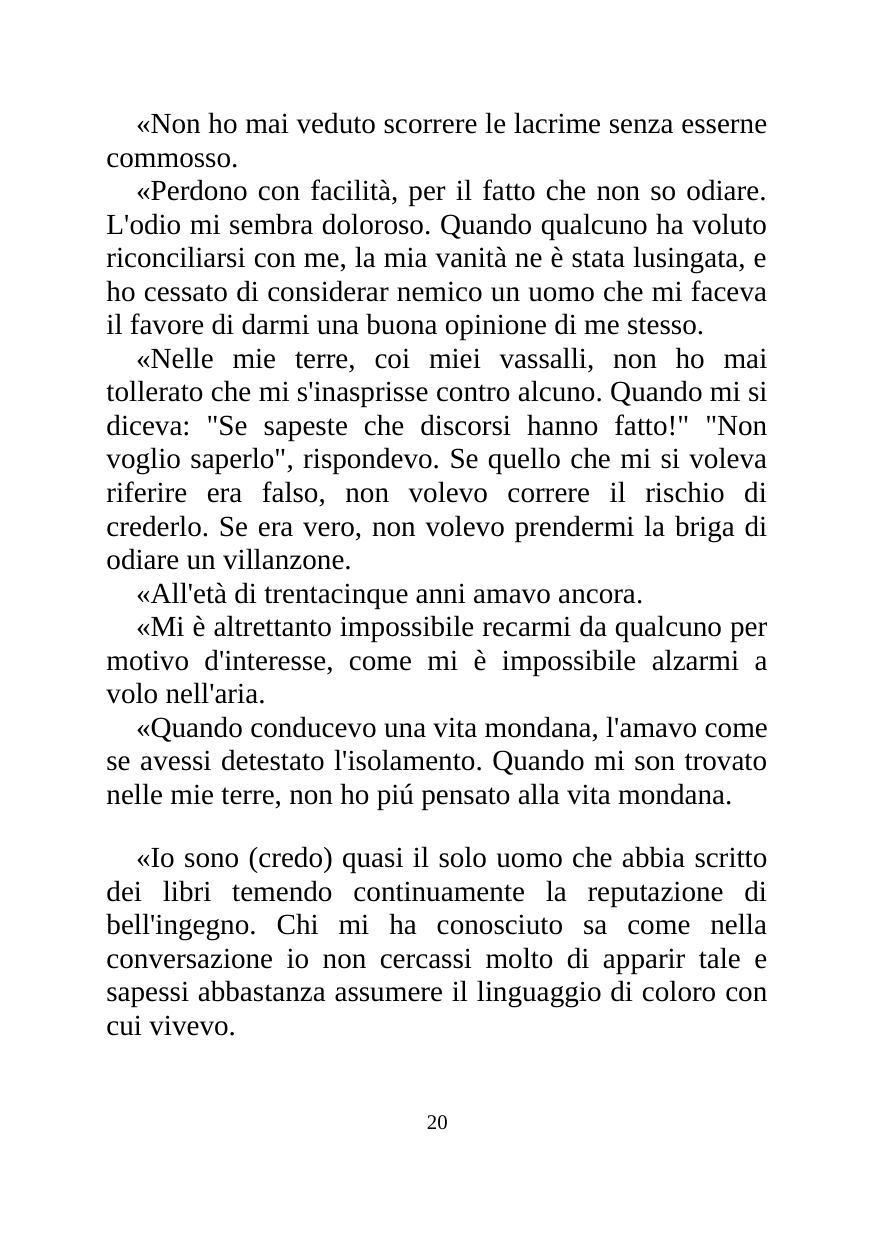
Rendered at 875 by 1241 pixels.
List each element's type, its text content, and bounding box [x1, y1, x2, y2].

text «Quando conducevo una vita mondana, l'amavo come se avessi detestato l'isolamento. Quando mi son trovato nelle mie terre, non ho piú pensato alla vita mondana. [106, 710, 768, 811]
text «All'età di trentacinque anni amavo ancora. [106, 576, 768, 609]
text «Io sono (credo) quasi il solo uomo che abbia scritto dei libri temendo continuamente la reputazione di bell'ingegno. Chi mi ha conosciuto sa come nella conversazione io non cercassi molto di apparir tale e sapessi abbastanza assumere il linguaggio di coloro con cui vivevo. [106, 840, 768, 1041]
text «Non ho mai veduto scorrere le lacrime senza esserne commosso. [106, 106, 768, 173]
text «Mi è altrettanto impossibile recarmi da qualcuno per motivo d'interesse, come mi è impossibile alzarmi a volo nell'aria. [106, 609, 768, 710]
text «Nelle mie terre, coi miei vassalli, non ho mai tollerato che mi s'inasprisse contro alcuno. Quando mi si diceva: "Se sapeste che discorsi hanno fatto!" "Non voglio saperlo", rispondevo. Se quello che mi si voleva riferire era falso, non volevo correre il rischio di crederlo. Se era vero, non volevo prendermi la briga di odiare un villanzone. [106, 341, 768, 576]
text «Perdono con facilità, per il fatto che non so odiare. L'odio mi sembra doloroso. Quando qualcuno ha voluto riconciliarsi con me, la mia vanità ne è stata lusingata, e ho cessato di considerar nemico un uomo che mi faceva il favore di darmi una buona opinione di me stesso. [106, 173, 768, 341]
